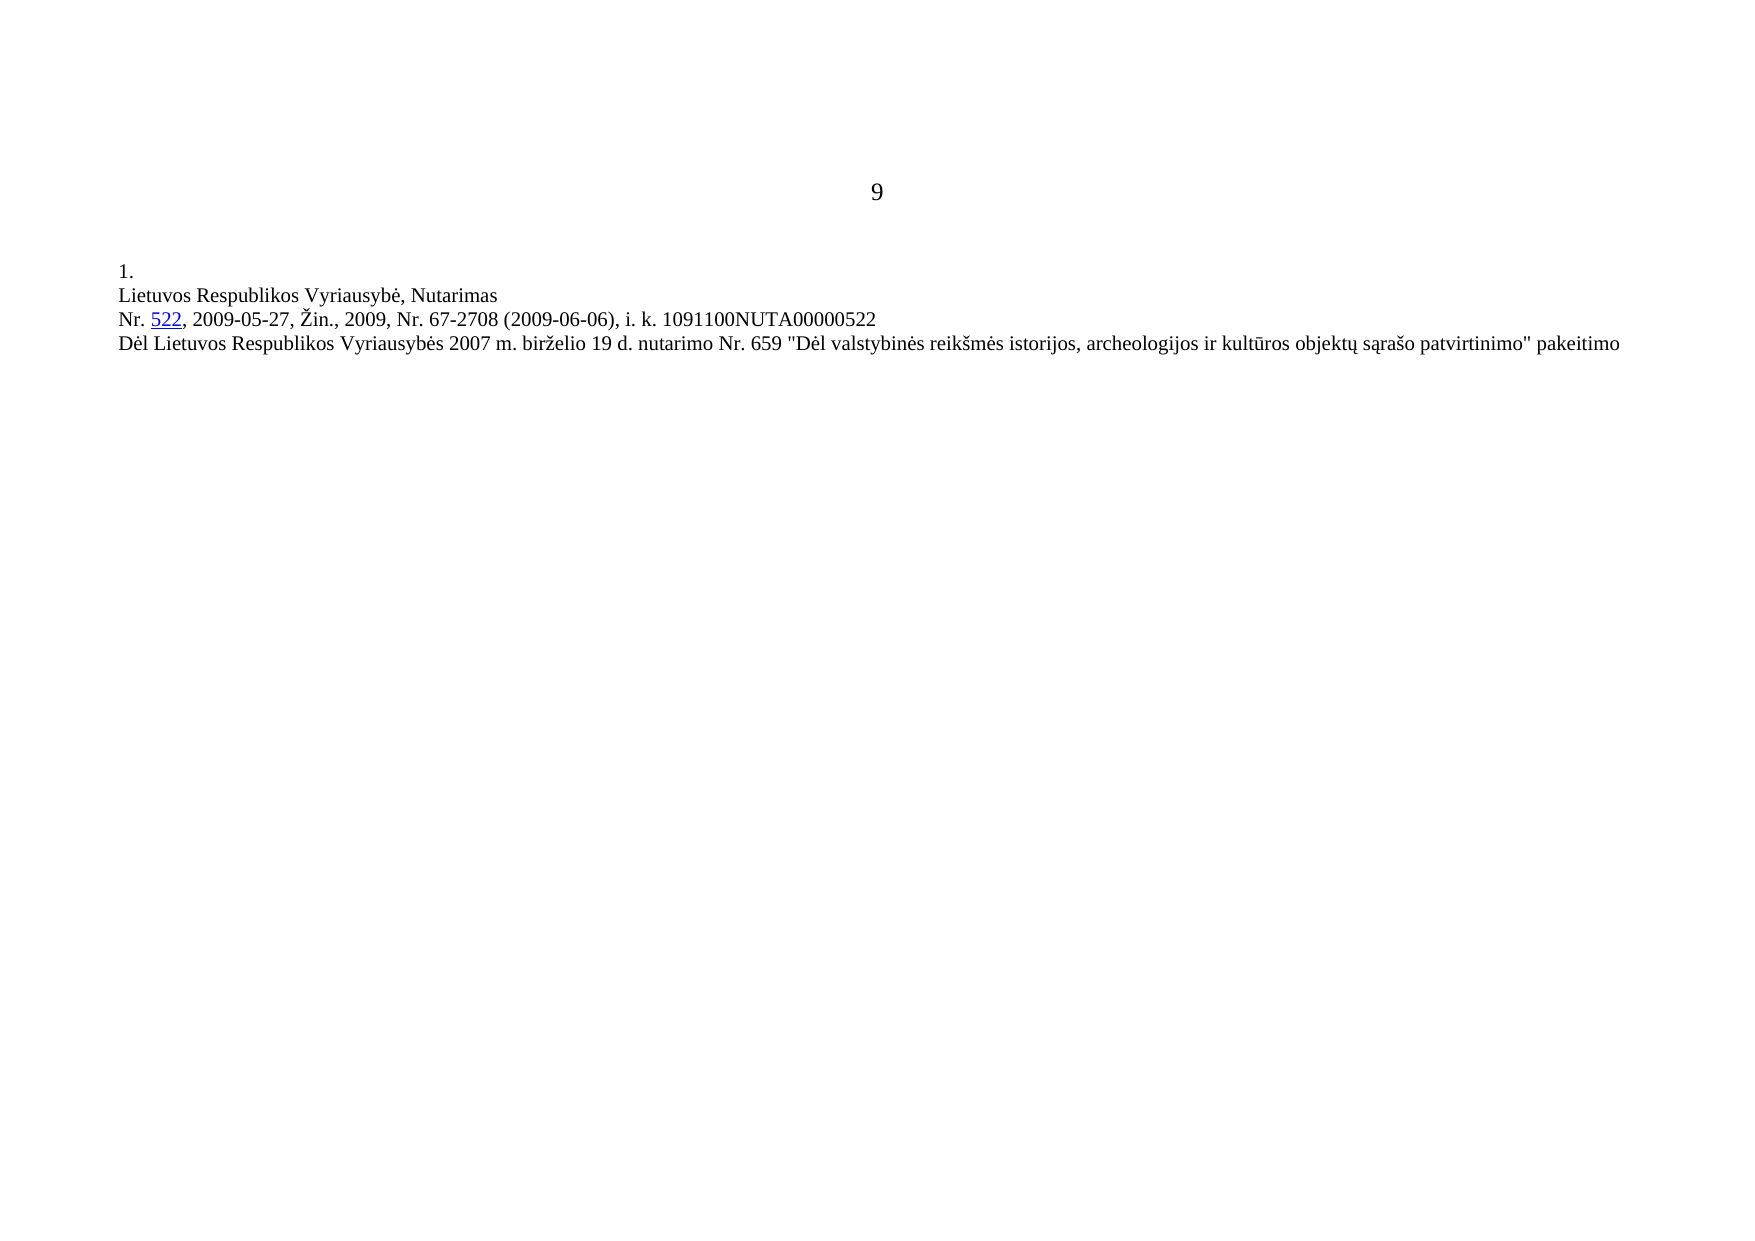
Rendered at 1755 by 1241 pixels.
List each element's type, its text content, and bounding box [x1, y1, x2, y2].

text Nr. 522, 2009-05-27, Žin., 2009, Nr. 67-2708 (2009-06-06), i. k. 1091100NUTA00000522 [118, 307, 1636, 331]
text Lietuvos Respublikos Vyriausybė, Nutarimas [118, 283, 1636, 307]
text 1. [118, 259, 1636, 283]
text Dėl Lietuvos Respublikos Vyriausybės 2007 m. birželio 19 d. nutarimo Nr. 659 "Dėl valstybinės reikšmės istorijos, archeologijos ir kultūros objektų sąrašo patvirtinimo" pakeitimo [118, 331, 1636, 355]
